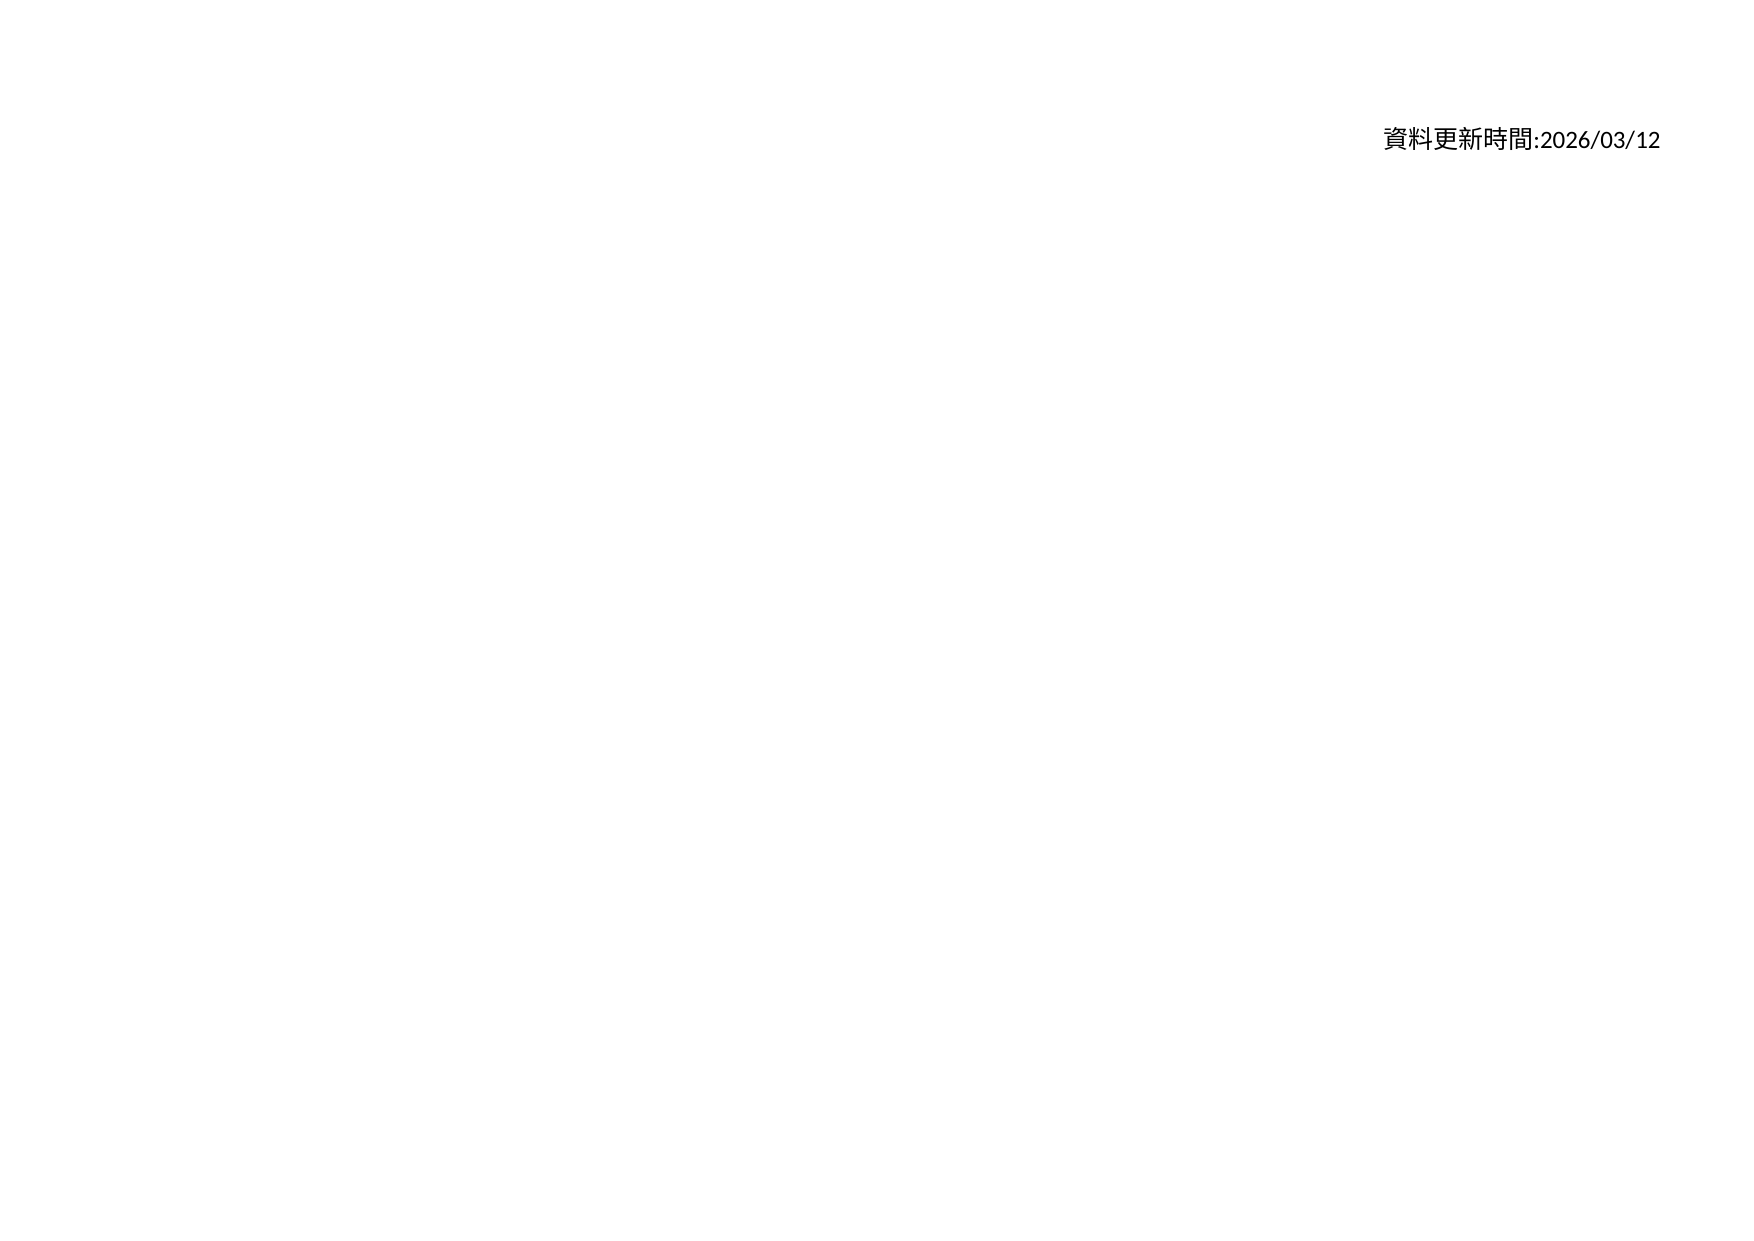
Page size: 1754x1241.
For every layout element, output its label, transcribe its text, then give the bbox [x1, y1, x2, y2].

text 資料更新時間:2026/03/12 [1383, 119, 1678, 156]
